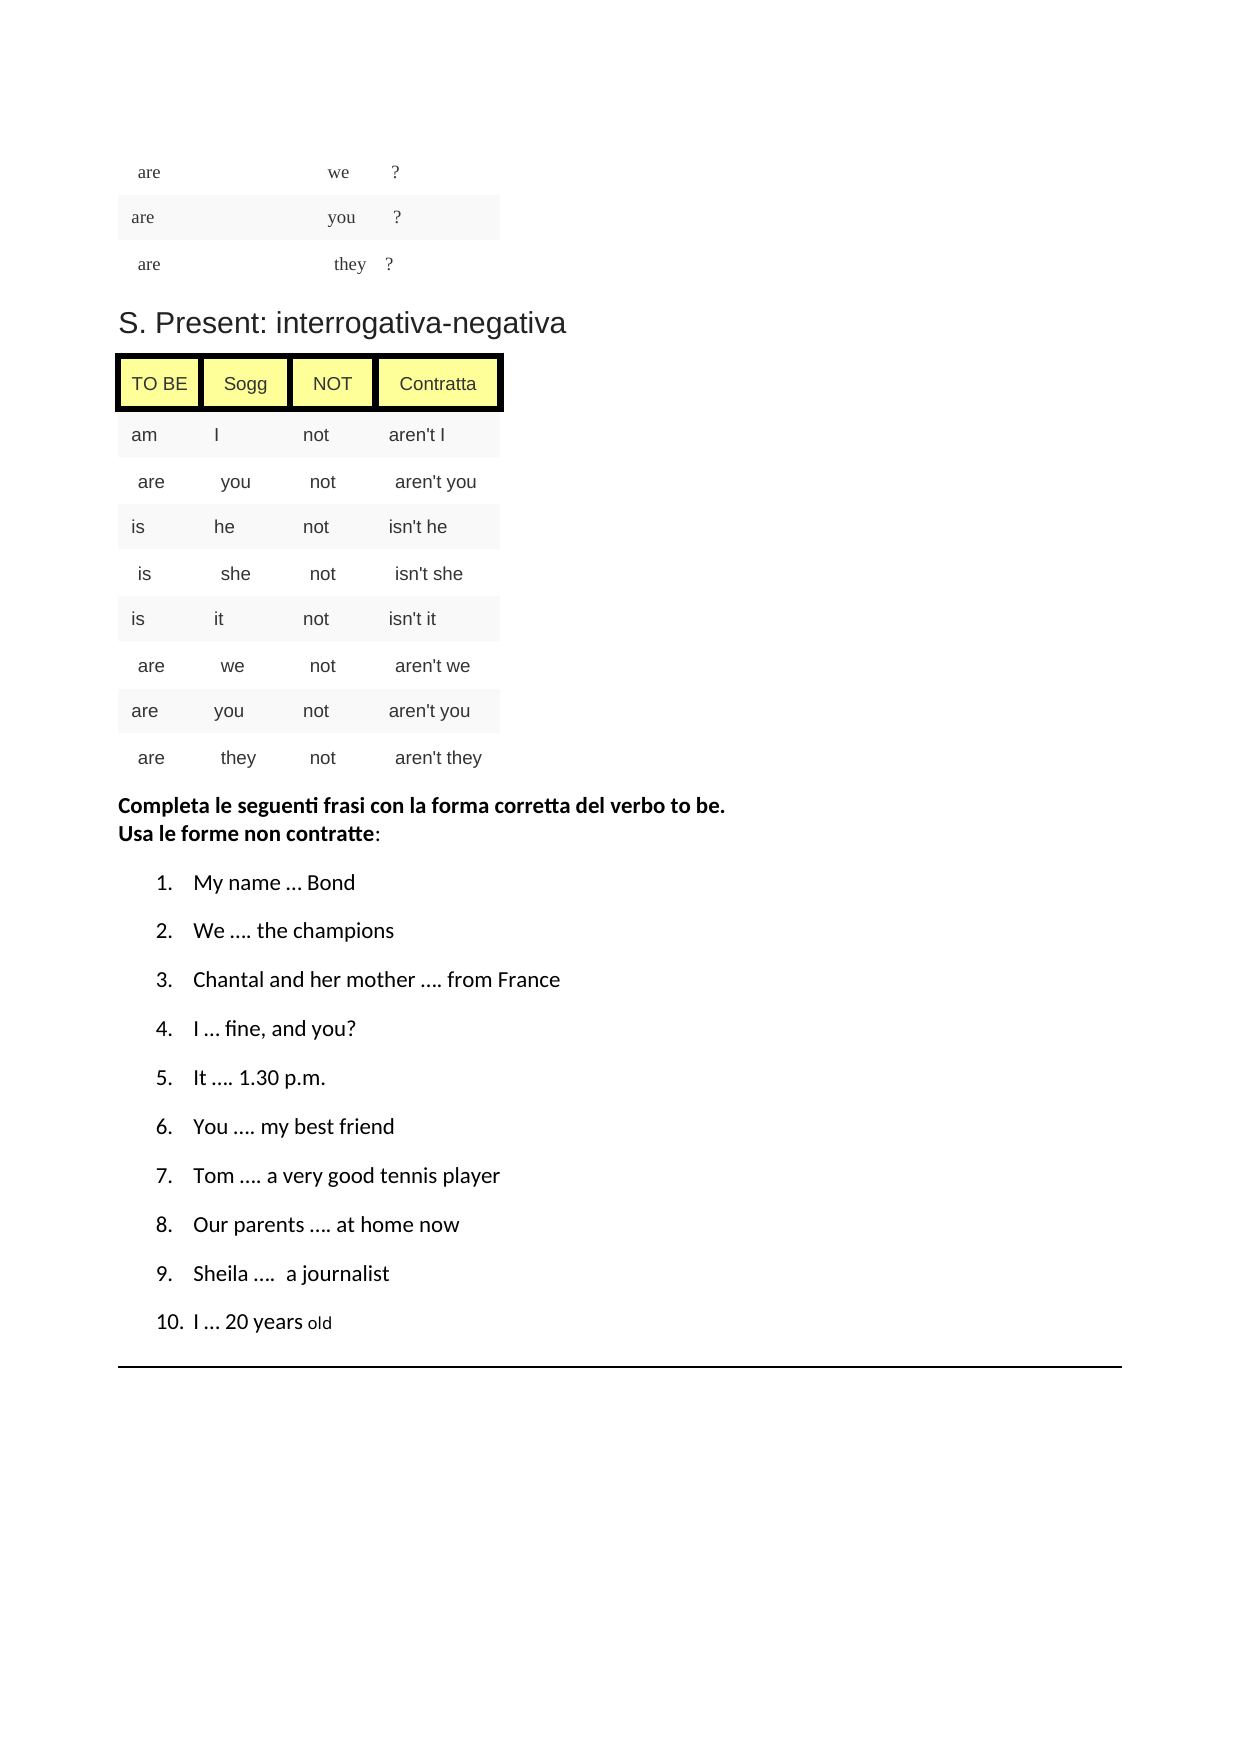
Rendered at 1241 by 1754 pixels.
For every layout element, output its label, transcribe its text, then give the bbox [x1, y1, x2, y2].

table_cell not [290, 641, 375, 688]
table_cell is [118, 504, 201, 549]
table_cell are [118, 240, 314, 287]
table_cell it [201, 596, 290, 641]
table_cell not [290, 412, 375, 457]
table_cell they [201, 734, 290, 781]
list I … fine, and you? [156, 1014, 1122, 1042]
table_cell are [118, 195, 314, 240]
list I … 20 years old [156, 1307, 1122, 1336]
table_cell aren't you [375, 689, 500, 733]
table_cell not [290, 504, 375, 549]
table_header NOT [293, 359, 372, 406]
table_cell not [290, 457, 375, 504]
table_cell are [118, 148, 314, 194]
table_cell aren't they [375, 734, 500, 781]
list Sheila …. a journalist [156, 1259, 1122, 1287]
list Chantal and her mother …. from France [156, 966, 1122, 993]
table_header Contratta [379, 359, 497, 406]
table_cell is [118, 596, 201, 641]
table_cell aren't you [375, 457, 500, 504]
table_cell not [290, 549, 375, 596]
table_cell you [201, 689, 290, 733]
table_cell are [118, 734, 201, 781]
table_cell they ? [314, 240, 500, 287]
table_cell we [201, 641, 290, 688]
table_cell are [118, 641, 201, 688]
table_cell not [290, 689, 375, 733]
list We …. the champions [156, 917, 1122, 945]
table_cell I [201, 412, 290, 457]
table_cell you ? [314, 195, 500, 240]
table_cell aren't I [375, 412, 500, 457]
table_cell isn't he [375, 504, 500, 549]
text Completa le seguenti frasi con la forma corretta del verbo to be. Usa le forme non contratte: [118, 791, 1122, 847]
table_cell am [118, 412, 201, 457]
table_cell isn't it [375, 596, 500, 641]
table_cell not [290, 596, 375, 641]
list Tom …. a very good tennis player [156, 1161, 1122, 1189]
list My name … Bond [156, 868, 1122, 896]
table_cell we ? [314, 148, 500, 194]
table_cell not [290, 734, 375, 781]
list You …. my best friend [156, 1112, 1122, 1140]
table_cell isn't she [375, 549, 500, 596]
table_cell is [118, 549, 201, 596]
list It …. 1.30 p.m. [156, 1063, 1122, 1091]
table_header TO BE [121, 359, 198, 406]
table_cell she [201, 549, 290, 596]
table_header Sogg [204, 359, 287, 406]
table_cell he [201, 504, 290, 549]
table_cell aren't we [375, 641, 500, 688]
table_cell are [118, 689, 201, 733]
table_cell you [201, 457, 290, 504]
table_cell are [118, 457, 201, 504]
list Our parents …. at home now [156, 1210, 1122, 1238]
text S. Present: interrogativa-negativa [118, 305, 1122, 340]
